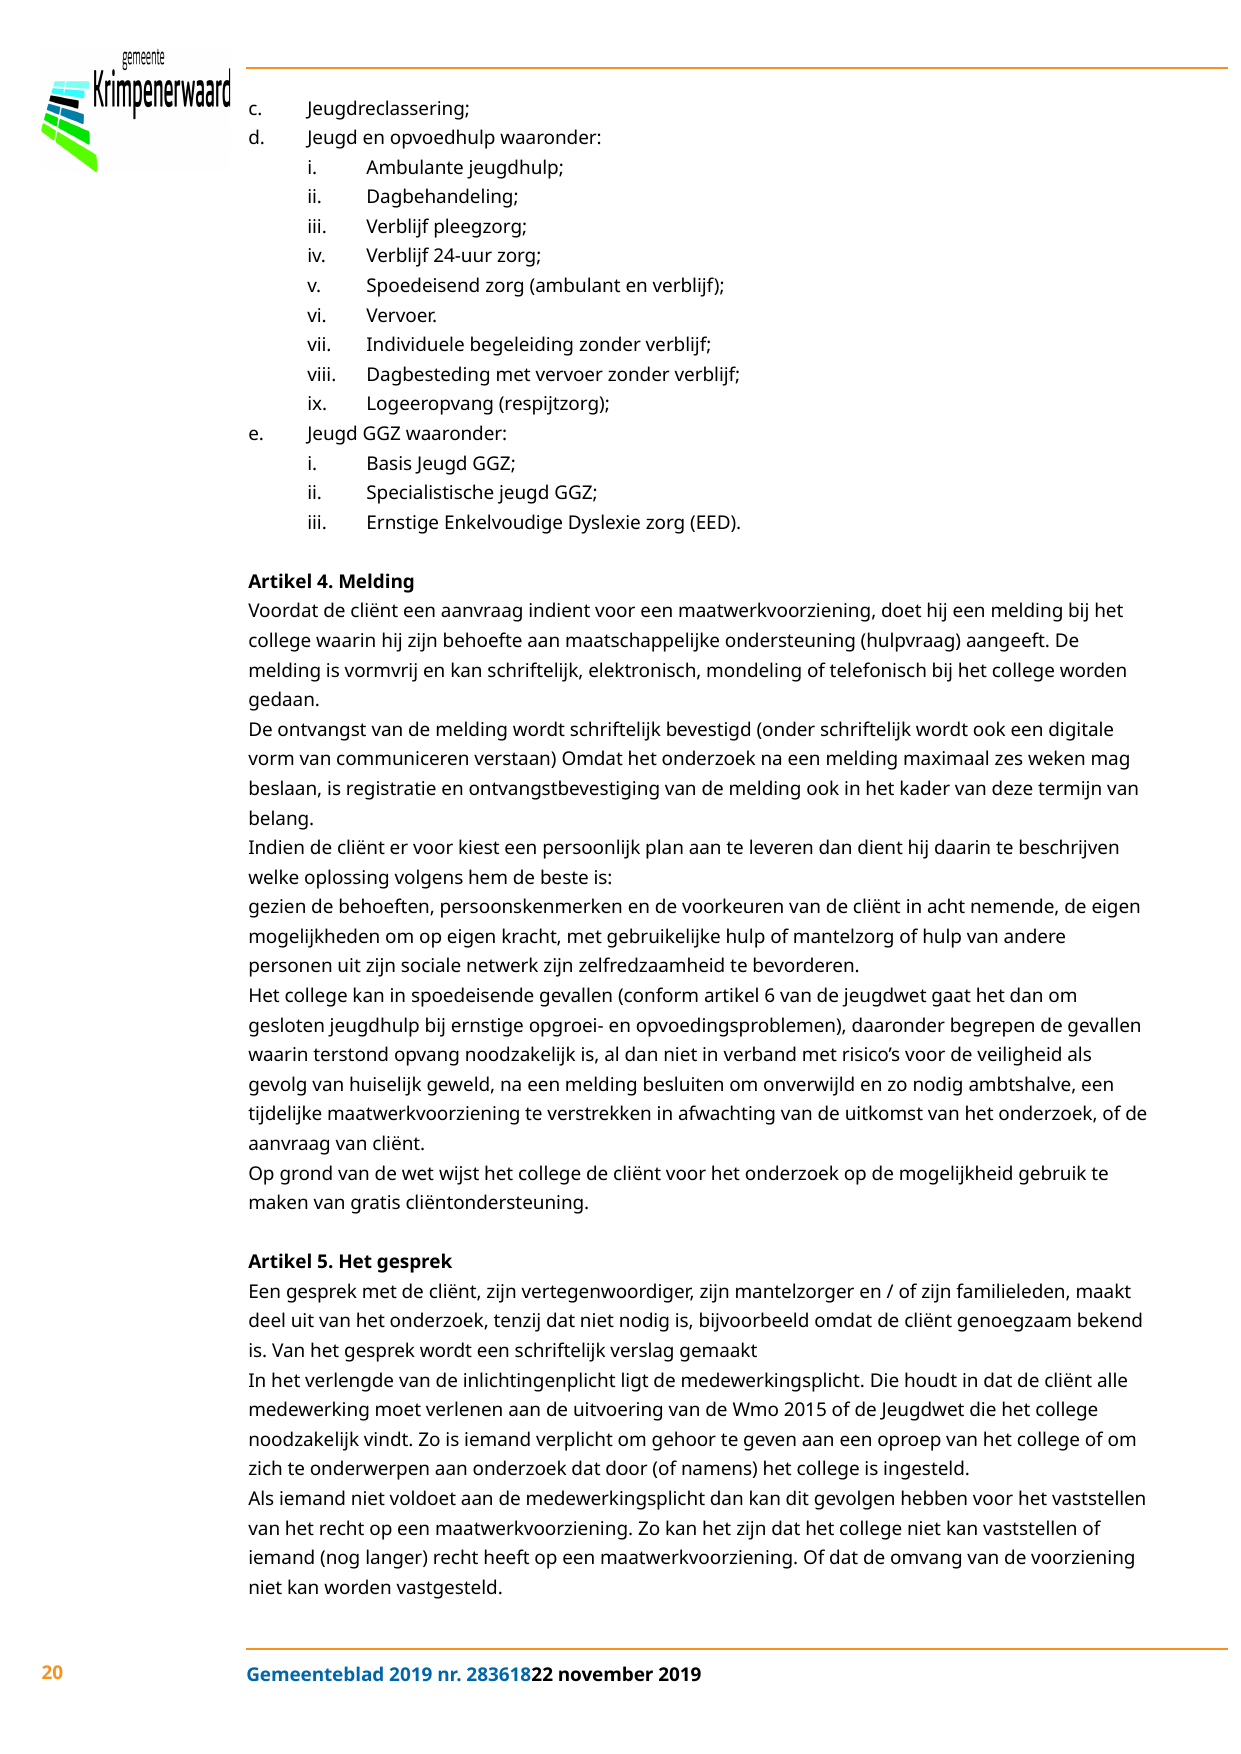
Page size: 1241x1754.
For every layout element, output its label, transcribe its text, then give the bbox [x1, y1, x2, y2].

list Dagbehandeling; [307, 183, 1152, 209]
text Een gesprek met de cliënt, zijn vertegenwoordiger, zijn mantelzorger en / of zijn familieleden, maakt deel uit van het onderzoek, tenzij dat niet nodig is, bijvoorbeeld omdat de cliënt genoegzaam bekend is. Van het gesprek wordt een schriftelijk verslag gemaakt [248, 1278, 1152, 1363]
text De ontvangst van de melding wordt schriftelijk bevestigd (onder schriftelijk wordt ook een digitale vorm van communiceren verstaan) Omdat het onderzoek na een melding maximaal zes weken mag beslaan, is registratie en ontvangstbevestiging van de melding ook in het kader van deze termijn van belang. [248, 716, 1152, 831]
list Jeugd GGZ waaronder: [248, 420, 1152, 446]
list Ernstige Enkelvoudige Dyslexie zorg (EED). [307, 509, 1152, 535]
text Indien de cliënt er voor kiest een persoonlijk plan aan te leveren dan dient hij daarin te beschrijven welke oplossing volgens hem de beste is: [248, 834, 1152, 890]
list Basis Jeugd GGZ; [307, 450, 1152, 476]
text Artikel 4. Melding [248, 568, 1152, 594]
list Individuele begeleiding zonder verblijf; [307, 331, 1152, 357]
list Specialistische jeugd GGZ; [307, 479, 1152, 505]
text Artikel 5. Het gesprek [248, 1248, 1152, 1274]
text In het verlengde van de inlichtingenplicht ligt de medewerkingsplicht. Die houdt in dat de cliënt alle medewerking moet verlenen aan de uitvoering van de Wmo 2015 of de Jeugdwet die het college noodzakelijk vindt. Zo is iemand verplicht om gehoor te geven aan een oproep van het college of om zich te onderwerpen aan onderzoek dat door (of namens) het college is ingesteld. [248, 1367, 1152, 1481]
list Vervoer. [307, 302, 1152, 328]
text Het college kan in spoedeisende gevallen (conform artikel 6 van de jeugdwet gaat het dan om gesloten jeugdhulp bij ernstige opgroei- en opvoedingsproblemen), daaronder begrepen de gevallen waarin terstond opvang noodzakelijk is, al dan niet in verband met risico’s voor de veiligheid als gevolg van huiselijk geweld, na een melding besluiten om onverwijld en zo nodig ambtshalve, een tijdelijke maatwerkvoorziening te verstrekken in afwachting van de uitkomst van het onderzoek, of de aanvraag van cliënt. [248, 982, 1152, 1156]
text gezien de behoeften, persoonskenmerken en de voorkeuren van de cliënt in acht nemende, de eigen mogelijkheden om op eigen kracht, met gebruikelijke hulp of mantelzorg of hulp van andere personen uit zijn sociale netwerk zijn zelfredzaamheid te bevorderen. [248, 893, 1152, 978]
picture [41, 47, 231, 172]
list Dagbesteding met vervoer zonder verblijf; [307, 361, 1152, 387]
text Voordat de cliënt een aanvraag indient voor een maatwerkvoorziening, doet hij een melding bij het college waarin hij zijn behoefte aan maatschappelijke ondersteuning (hulpvraag) aangeeft. De melding is vormvrij en kan schriftelijk, elektronisch, mondeling of telefonisch bij het college worden gedaan. [248, 598, 1152, 712]
text Als iemand niet voldoet aan de medewerkingsplicht dan kan dit gevolgen hebben voor het vaststellen van het recht op een maatwerkvoorziening. Zo kan het zijn dat het college niet kan vaststellen of iemand (nog langer) recht heeft op een maatwerkvoorziening. Of dat de omvang van de voorziening niet kan worden vastgesteld. [248, 1485, 1152, 1600]
list Verblijf 24-uur zorg; [307, 243, 1152, 268]
list Jeugdreclassering; [248, 95, 1152, 121]
text Op grond van de wet wijst het college de cliënt voor het onderzoek op de mogelijkheid gebruik te maken van gratis cliëntondersteuning. [248, 1160, 1152, 1215]
list Logeeropvang (respijtzorg); [307, 391, 1152, 416]
list Verblijf pleegzorg; [307, 213, 1152, 239]
list Jeugd en opvoedhulp waaronder: [248, 124, 1152, 150]
list Ambulante jeugdhulp; [307, 154, 1152, 180]
list Spoedeisend zorg (ambulant en verblijf); [307, 272, 1152, 298]
